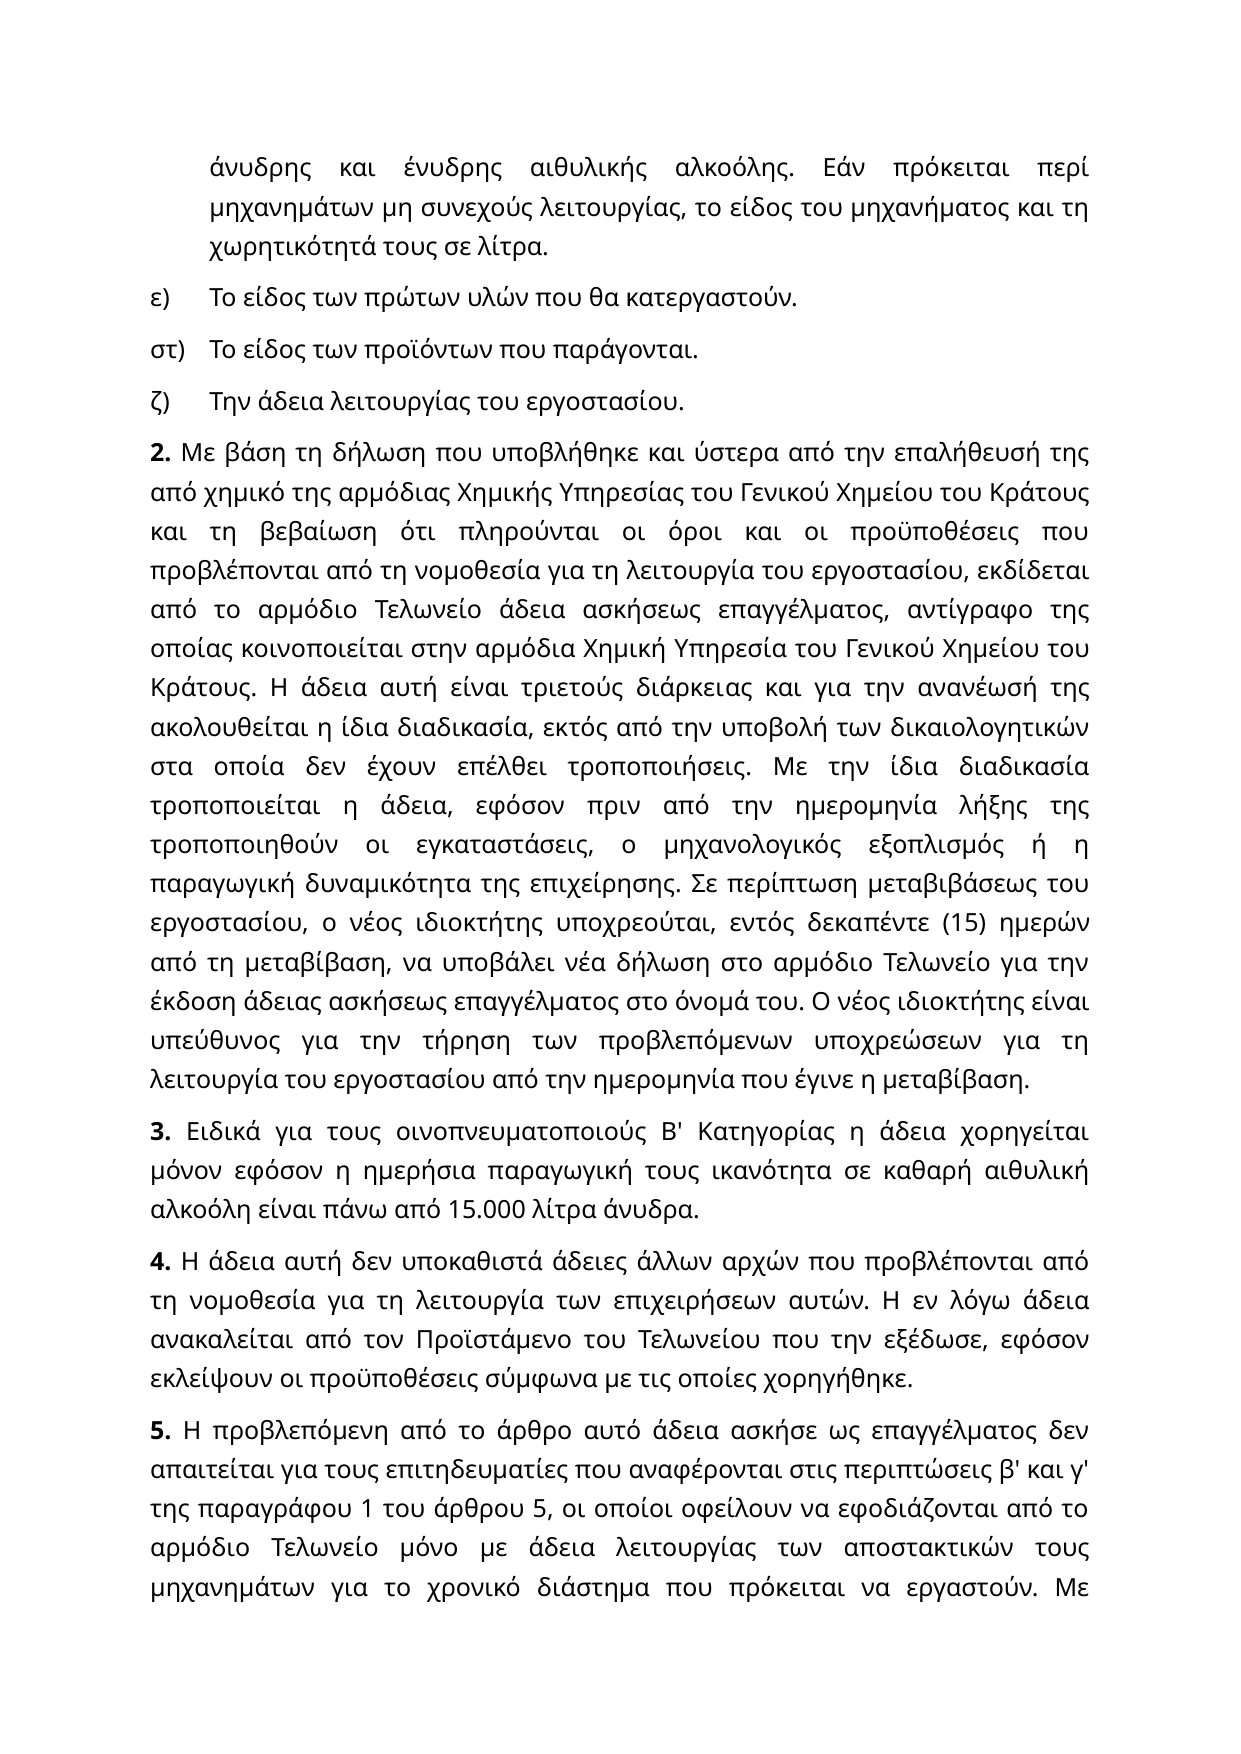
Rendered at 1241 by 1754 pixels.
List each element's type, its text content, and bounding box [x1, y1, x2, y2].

list ζ) Την άδεια λειτουργίας του εργοστασίου. [150, 383, 1090, 417]
text 2. Με βάση τη δήλωση που υποβλήθηκε και ύστερα από την επαλήθευσή της από χημικό της αρμόδιας Χημικής Υπηρεσίας του Γενικού Χημείου του Κράτους και τη βεβαίωση ότι πληρούνται οι όροι και οι προϋποθέσεις που προβλέπονται από τη νομοθεσία για τη λειτουργία του εργοστασίου, εκδίδεται από το αρμόδιο Τελωνείο άδεια ασκήσεως επαγγέλματος, αντίγραφο της οποίας κοινο­ποιείται στην αρμόδια Χημική Υπηρεσία του Γενικού Χημείου του Κράτους. Η άδεια αυτή είναι τριετούς διάρκει­ας και για την ανανέωσή της ακολουθείται η ίδια διαδικασία, εκτός από την υποβολή των δικαιολογητικών στα οποία δεν έχουν επέλθει τροποποιήσεις. Με την ίδια διαδικασία τροποποιείται η άδεια, εφόσον πριν από την ημερομηνία λήξης της τροποποιηθούν οι εγκαταστάσεις, ο μηχανολογικός εξοπλισμός ή η παραγωγική δυναμικότητα της επιχείρησης. Σε περίπτωση μεταβιβάσεως του εργοστασίου, ο νέος ιδιοκτήτης υποχρεούται, εντός δεκα­πέντε (15) ημερών από τη μεταβίβαση, να υποβάλει νέα δήλωση στο αρμόδιο Τελωνείο για την έκδοση άδειας ασκήσεως επαγγέλματος στο όνομά του. Ο νέος ιδιοκτήτης είναι υπεύθυνος για την τήρηση των προβλεπόμενων υποχρεώσεων για τη λειτουργία του εργοστασίου από την ημερομηνία που έγινε η μεταβίβαση. [150, 435, 1090, 1096]
text 4. Η άδεια αυτή δεν υποκαθιστά άδειες άλλων αρχών που προβλέπονται από τη νομοθεσία για τη λειτουργία των επιχειρήσεων αυτών. Η εν λόγω άδεια ανακαλείται από τον Προϊστάμενο του Τελωνείου που την εξέδωσε, εφόσον εκλείψουν οι προϋποθέσεις σύμφωνα με τις οποίες χορηγήθηκε. [150, 1243, 1090, 1395]
text 3. Ειδικά για τους οινοπνευματοποιούς Β' Κατηγορίας η άδεια χορηγείται μόνον εφόσον η ημερήσια παραγωγική τους ικανότητα σε καθαρή αιθυλική αλκοόλη είναι πάνω από 15.000 λίτρα άνυδρα. [150, 1113, 1090, 1226]
list άνυδρης και ένυδρης αιθυλικής αλκοόλης. Εάν πρόκειται περί μηχανημάτων μη συνεχούς λειτουργίας, το είδος του μηχανήματος και τη χωρητικότητά τους σε λίτρα. [150, 150, 1090, 262]
list στ) Το είδος των προϊόντων που παράγονται. [150, 332, 1090, 366]
list ε) Το είδος των πρώτων υλών που θα κατεργαστούν. [150, 280, 1090, 314]
text 5. Η προβλεπόμενη από το άρθρο αυτό άδεια ασκήσε ως επαγγέλματος δεν απαιτείται για τους επιτηδευματίες που αναφέρονται στις περιπτώσεις β' και γ' της παραγράφου 1 του άρθρου 5, οι οποίοι οφείλουν να εφοδιάζονται από το αρμόδιο Τελωνείο μόνο με άδεια λειτουργίας των αποστακτικών τους μηχανημάτων για το χρονικό διάστημα που πρόκειται να εργαστούν. Με [150, 1412, 1090, 1603]
